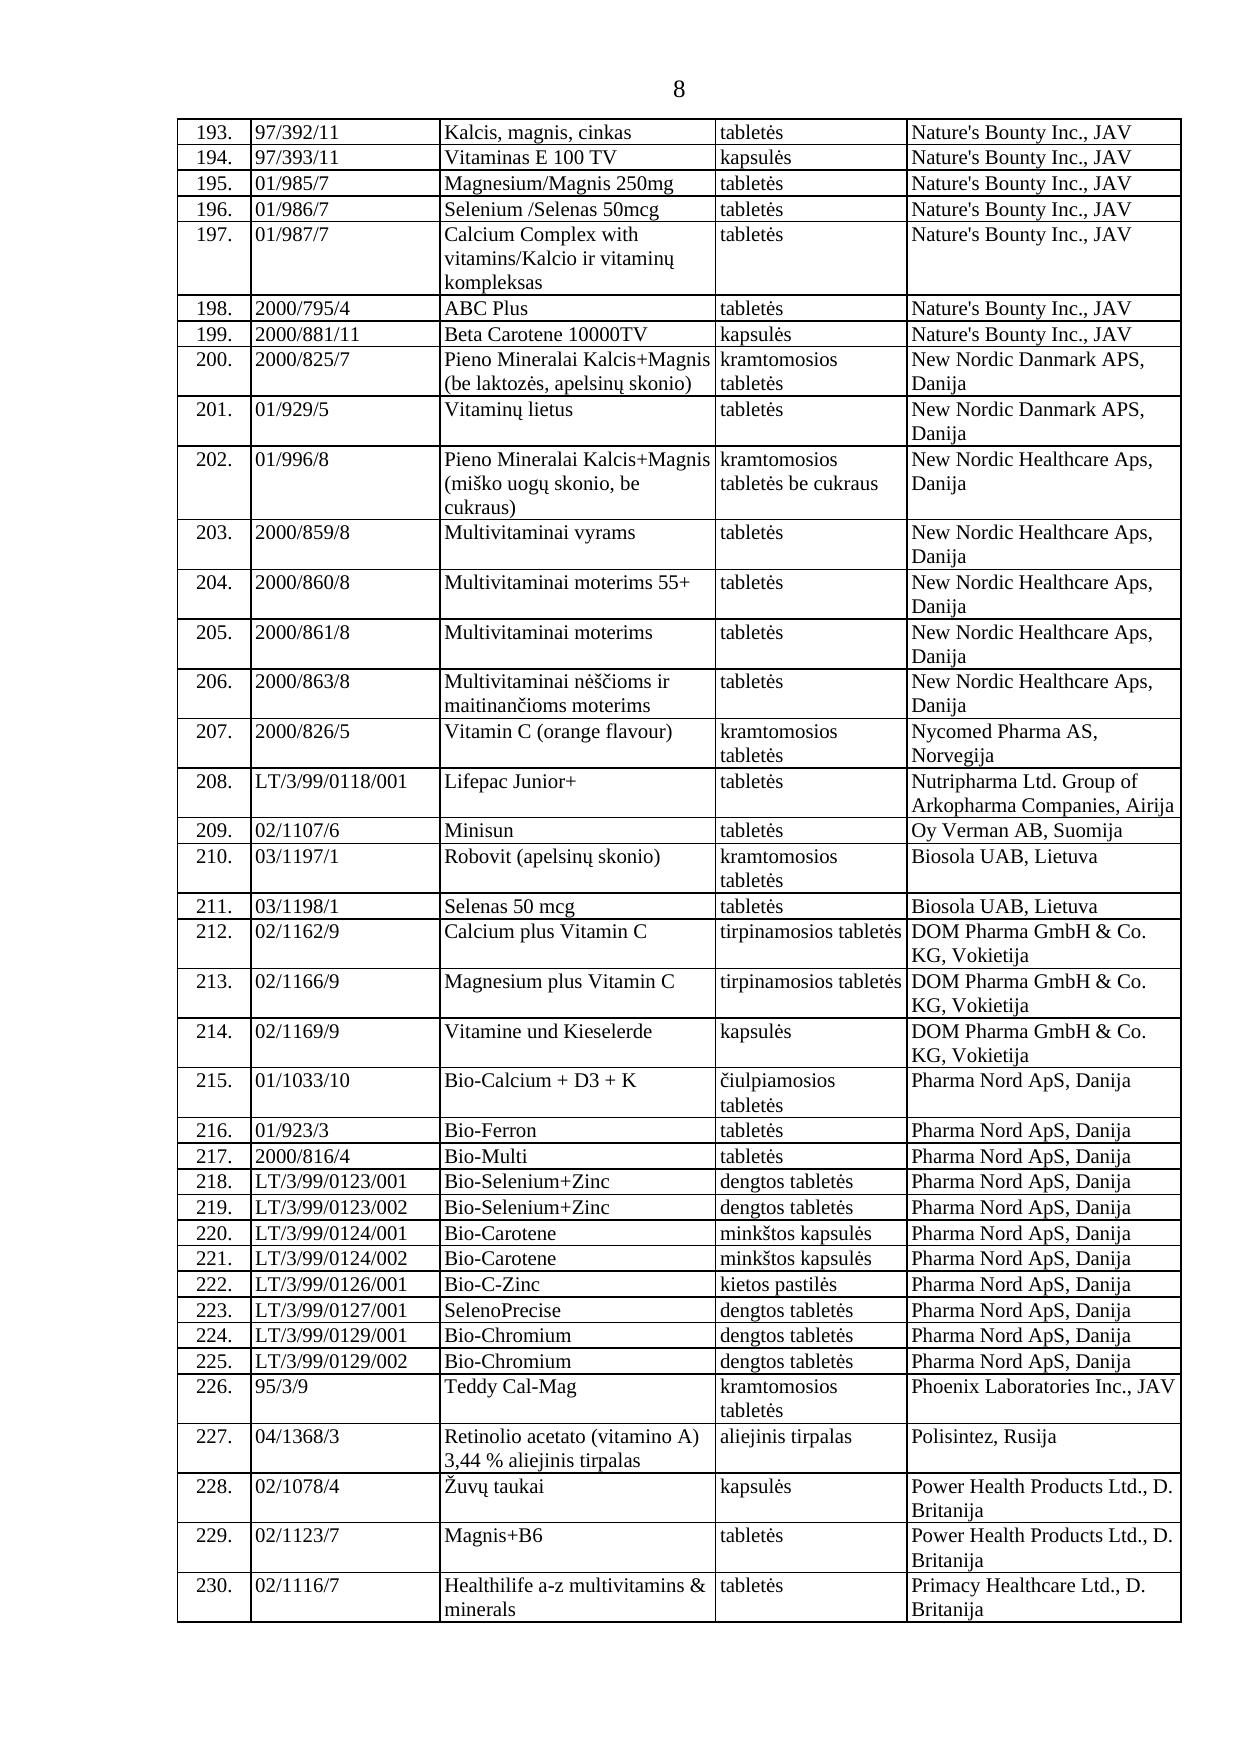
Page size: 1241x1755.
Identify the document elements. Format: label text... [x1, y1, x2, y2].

table_cell 2000/859/8 [252, 520, 439, 568]
table_cell LT/3/99/0118/001 [252, 769, 439, 817]
table_cell Bio-Calcium + D3 + K [441, 1068, 715, 1117]
table_cell 2000/863/8 [252, 670, 439, 717]
table_cell 207. [178, 719, 250, 767]
table_cell 04/1368/3 [252, 1424, 439, 1472]
table_cell Calcium plus Vitamin C [441, 920, 715, 967]
table_cell tabletės [716, 570, 906, 618]
table_cell 01/929/5 [252, 397, 439, 445]
table_cell Phoenix Laboratories Inc., JAV [908, 1375, 1180, 1422]
table_cell Biosola UAB, Lietuva [908, 844, 1180, 892]
table_cell tabletės [716, 1523, 906, 1572]
table_cell Vitamin C (orange flavour) [441, 719, 715, 767]
table_cell 205. [178, 620, 250, 668]
table_cell 02/1116/7 [252, 1573, 439, 1621]
table_cell Nature's Bounty Inc., JAV [908, 222, 1180, 294]
table_cell 203. [178, 520, 250, 568]
table_cell tabletės [716, 520, 906, 568]
table_cell 210. [178, 844, 250, 892]
table_cell 01/987/7 [252, 222, 439, 294]
table_cell 2000/825/7 [252, 347, 439, 395]
table_cell 200. [178, 347, 250, 395]
table_cell 02/1123/7 [252, 1523, 439, 1572]
table_cell tabletės [716, 769, 906, 817]
table_cell Multivitaminai vyrams [441, 520, 715, 568]
table_cell Robovit (apelsinų skonio) [441, 844, 715, 892]
table_cell 213. [178, 969, 250, 1017]
table_cell Vitaminų lietus [441, 397, 715, 445]
table_cell tabletės [716, 397, 906, 445]
table_cell 2000/861/8 [252, 620, 439, 668]
table_cell 202. [178, 447, 250, 519]
table_cell Lifepac Junior+ [441, 769, 715, 817]
table_cell kramtomosios tabletės be cukraus [716, 447, 906, 519]
table_cell 228. [178, 1474, 250, 1522]
table_cell 03/1197/1 [252, 844, 439, 892]
table_cell tabletės [716, 670, 906, 717]
table_cell Multivitaminai moterims 55+ [441, 570, 715, 618]
table_cell Teddy Cal-Mag [441, 1375, 715, 1422]
table_cell Multivitaminai moterims [441, 620, 715, 668]
table_cell 212. [178, 920, 250, 967]
table_cell 215. [178, 1068, 250, 1117]
table_cell Magnesium plus Vitamin C [441, 969, 715, 1017]
table_cell 230. [178, 1573, 250, 1621]
table_cell 01/1033/10 [252, 1068, 439, 1117]
table_cell aliejinis tirpalas [716, 1424, 906, 1472]
table_cell 95/3/9 [252, 1375, 439, 1422]
table_cell 01/996/8 [252, 447, 439, 519]
table_cell 226. [178, 1375, 250, 1422]
table_cell New Nordic Healthcare Aps, Danija [908, 447, 1180, 519]
table_cell 2000/860/8 [252, 570, 439, 618]
table_cell kapsulės [716, 1474, 906, 1522]
table_cell tirpinamosios tabletės [716, 920, 906, 967]
table_cell tabletės [716, 222, 906, 294]
table_cell Pharma Nord ApS, Danija [908, 1068, 1180, 1117]
table_cell 206. [178, 670, 250, 717]
table_cell 2000/826/5 [252, 719, 439, 767]
table_cell 229. [178, 1523, 250, 1572]
table_cell tirpinamosios tabletės [716, 969, 906, 1017]
table_cell 208. [178, 769, 250, 817]
table_cell Magnis+B6 [441, 1523, 715, 1572]
table_cell 197. [178, 222, 250, 294]
table_cell 02/1169/9 [252, 1019, 439, 1067]
table_cell Žuvų taukai [441, 1474, 715, 1522]
table_cell 02/1078/4 [252, 1474, 439, 1522]
table_cell 02/1162/9 [252, 920, 439, 967]
table_cell tabletės [716, 1573, 906, 1621]
table_cell 201. [178, 397, 250, 445]
table_cell Polisintez, Rusija [908, 1424, 1180, 1472]
table_cell tabletės [716, 620, 906, 668]
table_cell Vitamine und Kieselerde [441, 1019, 715, 1067]
table_cell 227. [178, 1424, 250, 1472]
table_cell 214. [178, 1019, 250, 1067]
table_cell kapsulės [716, 1019, 906, 1067]
table_cell 204. [178, 570, 250, 618]
table_cell 02/1166/9 [252, 969, 439, 1017]
